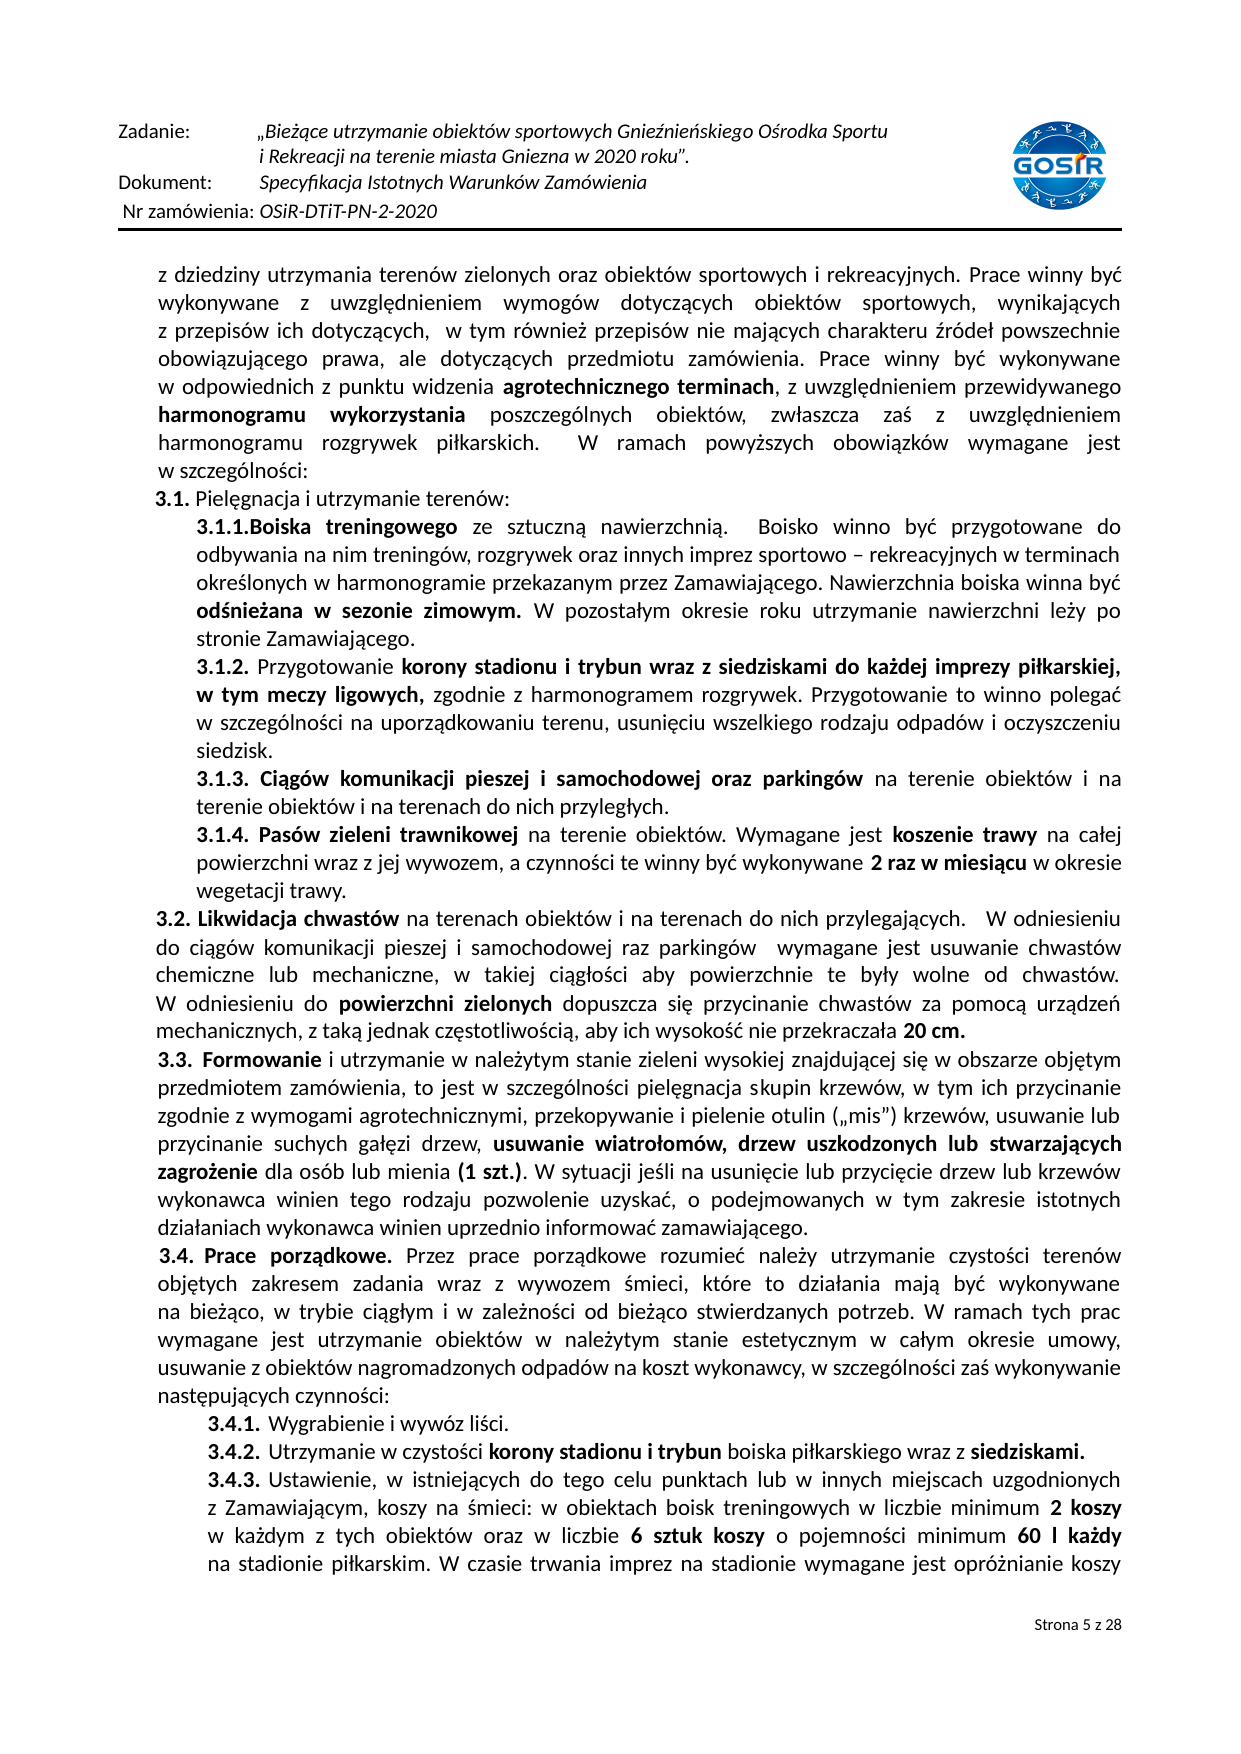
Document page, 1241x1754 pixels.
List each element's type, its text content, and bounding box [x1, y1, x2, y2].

list Wygrabienie i wywóz liści. [206, 1409, 1122, 1437]
list Formowanie i utrzymanie w należytym stanie zieleni wysokiej znajdującej się w obszarze objętym przedmiotem zamówienia, to jest w szczególności pielęgnacja skupin krzewów, w tym ich przycinanie zgodnie z wymogami agrotechnicznymi, przekopywanie i pielenie otulin („mis”) krzewów, usuwanie lub przycinanie suchych gałęzi drzew, usuwanie wiatrołomów, drzew uszkodzonych lub stwarzających zagrożenie dla osób lub mienia (1 szt.). W sytuacji jeśli na usunięcie lub przycięcie drzew lub krzewów wykonawca winien tego rodzaju pozwolenie uzyskać, o podejmowanych w tym zakresie istotnych działaniach wykonawca winien uprzednio informować zamawiającego. [157, 1045, 1122, 1241]
list 3.1.2. Przygotowanie korony stadionu i trybun wraz z siedziskami do każdej imprezy piłkarskiej, w tym meczy ligowych, zgodnie z harmonogramem rozgrywek. Przygotowanie to winno polegać w szczególności na uporządkowaniu terenu, usunięciu wszelkiego rodzaju odpadów i oczyszczeniu siedzisk. [195, 652, 1122, 764]
list 3.1.3. Ciągów komunikacji pieszej i samochodowej oraz parkingów na terenie obiektów i na terenie obiektów i na terenach do nich przyległych. [196, 764, 1122, 821]
list 3.1.1.Boiska treningowego ze sztuczną nawierzchnią. Boisko winno być przygotowane do odbywania na nim treningów, rozgrywek oraz innych imprez sportowo – rekreacyjnych w terminach określonych w harmonogramie przekazanym przez Zamawiającego. Nawierzchnia boiska winna być odśnieżana w sezonie zimowym. W pozostałym okresie roku utrzymanie nawierzchni leży po stronie Zamawiającego. [195, 512, 1122, 652]
list z dziedziny utrzymania terenów zielonych oraz obiektów sportowych i rekreacyjnych. Prace winny być wykonywane z uwzględnieniem wymogów dotyczących obiektów sportowych, wynikających z przepisów ich dotyczących, w tym również przepisów nie mających charakteru źródeł powszechnie obowiązującego prawa, ale dotyczących przedmiotu zamówienia. Prace winny być wykonywane w odpowiednich z punktu widzenia agrotechnicznego terminach, z uwzględnieniem przewidywanego harmonogramu wykorzystania poszczególnych obiektów, zwłaszcza zaś z uwzględnieniem harmonogramu rozgrywek piłkarskich. W ramach powyższych obowiązków wymagane jest w szczególności: [158, 260, 1122, 484]
list Utrzymanie w czystości korony stadionu i trybun boiska piłkarskiego wraz z siedziskami. [206, 1437, 1122, 1465]
list Ustawienie, w istniejących do tego celu punktach lub w innych miejscach uzgodnionych z Zamawiającym, koszy na śmieci: w obiektach boisk treningowych w liczbie minimum 2 koszy w każdym z tych obiektów oraz w liczbie 6 sztuk koszy o pojemności minimum 60 l każdy na stadionie piłkarskim. W czasie trwania imprez na stadionie wymagane jest opróżnianie koszy [207, 1465, 1122, 1577]
list 3.1. Pielęgnacja i utrzymanie terenów: [149, 484, 1122, 512]
list Prace porządkowe. Przez prace porządkowe rozumieć należy utrzymanie czystości terenów objętych zakresem zadania wraz z wywozem śmieci, które to działania mają być wykonywane na bieżąco, w trybie ciągłym i w zależności od bieżąco stwierdzanych potrzeb. W ramach tych prac wymagane jest utrzymanie obiektów w należytym stanie estetycznym w całym okresie umowy, usuwanie z obiektów nagromadzonych odpadów na koszt wykonawcy, w szczególności zaś wykonywanie następujących czynności: [157, 1241, 1122, 1409]
list 3.2. Likwidacja chwastów na terenach obiektów i na terenach do nich przylegających. W odniesieniu do ciągów komunikacji pieszej i samochodowej raz parkingów wymagane jest usuwanie chwastów chemiczne lub mechaniczne, w takiej ciągłości aby powierzchnie te były wolne od chwastów. W odniesieniu do powierzchni zielonych dopuszcza się przycinanie chwastów za pomocą urządzeń mechanicznych, z taką jednak częstotliwością, aby ich wysokość nie przekraczała 20 cm. [156, 904, 1122, 1045]
list 3.1.4. Pasów zieleni trawnikowej na terenie obiektów. Wymagane jest koszenie trawy na całej powierzchni wraz z jej wywozem, a czynności te winny być wykonywane 2 raz w miesiącu w okresie wegetacji trawy. [196, 821, 1122, 904]
